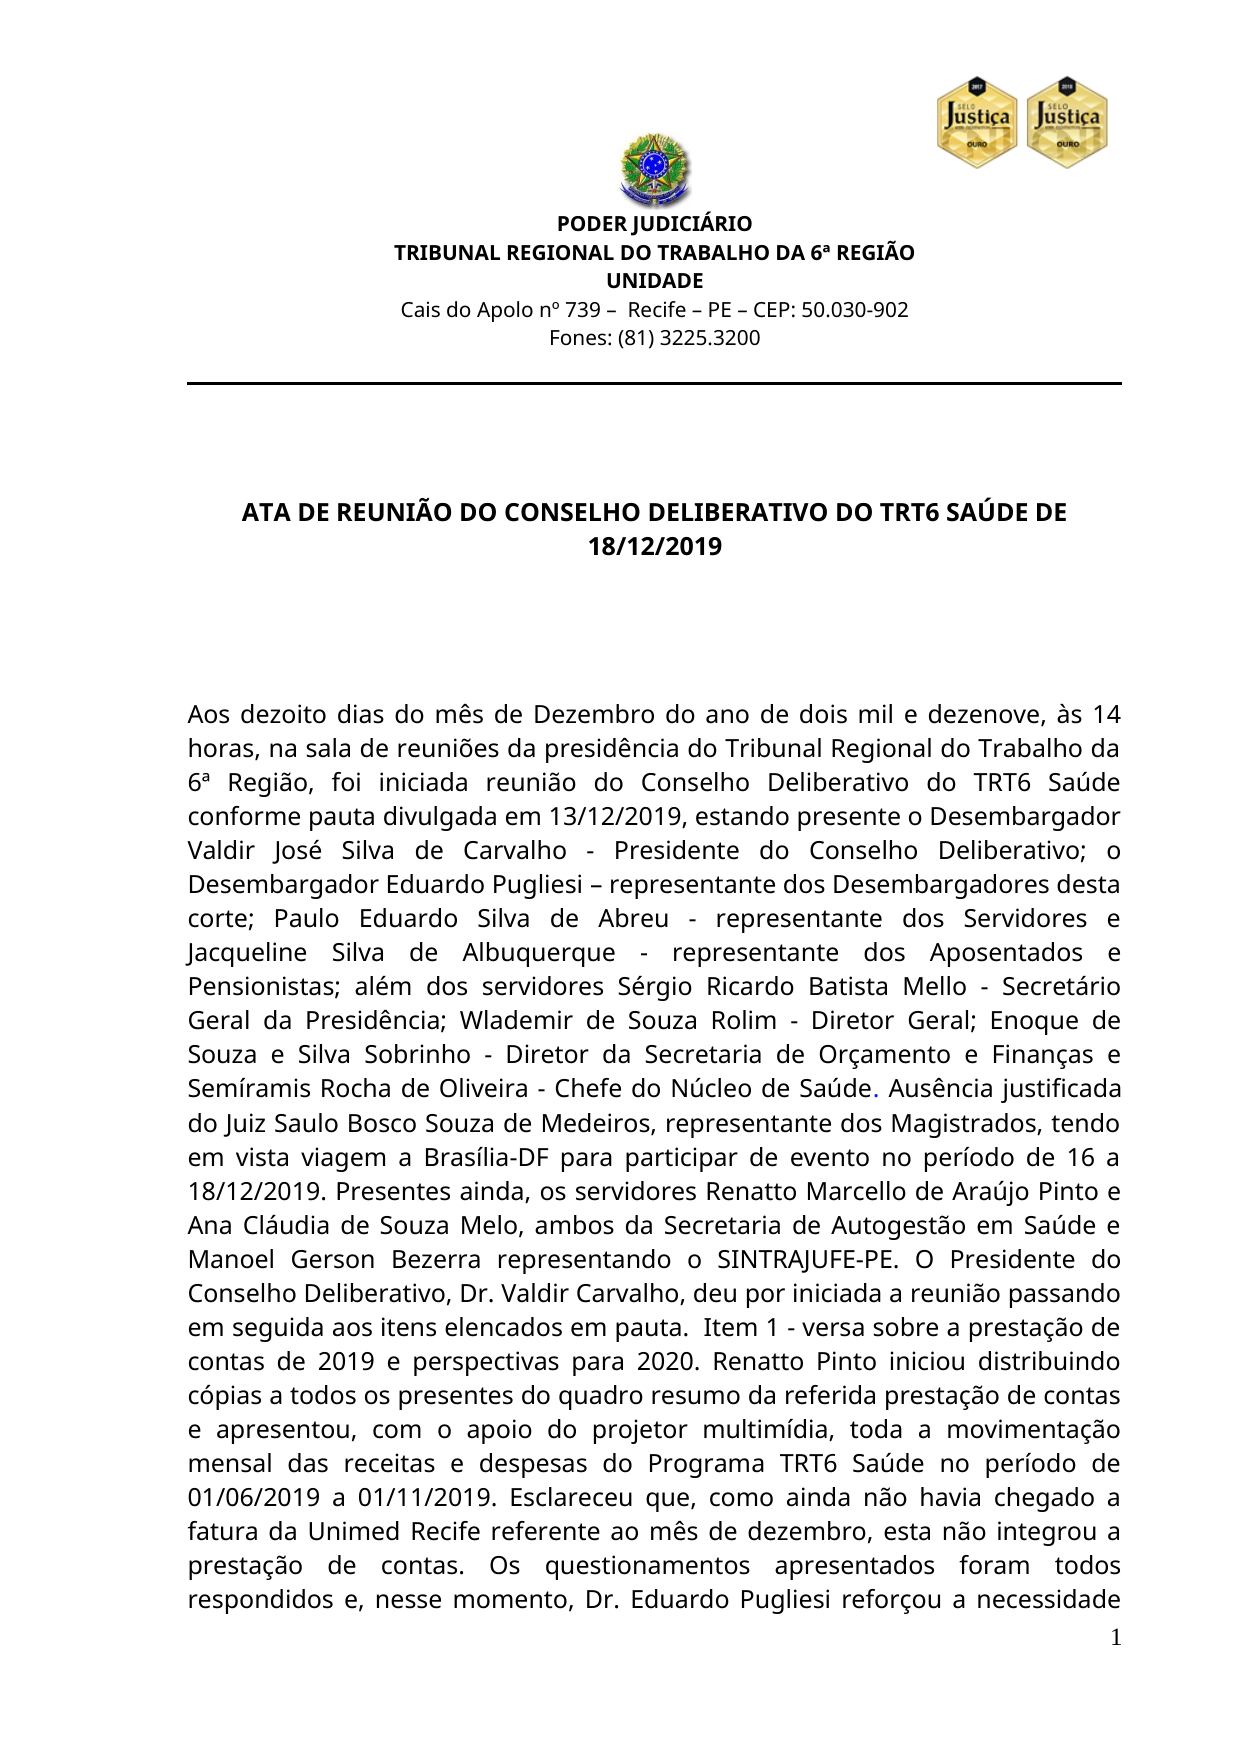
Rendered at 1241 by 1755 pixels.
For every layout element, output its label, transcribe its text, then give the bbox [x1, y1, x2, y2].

text Aos dezoito dias do mês de Dezembro do ano de dois mil e dezenove, às 14 horas, na sala de reuniões da presidência do Tribunal Regional do Trabalho da 6ª Região, foi iniciada reunião do Conselho Deliberativo do TRT6 Saúde conforme pauta divulgada em 13/12/2019, estando presente o Desembargador Valdir José Silva de Carvalho - Presidente do Conselho Deliberativo; o Desembargador Eduardo Pugliesi – representante dos Desembargadores desta corte; Paulo Eduardo Silva de Abreu - representante dos Servidores e Jacqueline Silva de Albuquerque - representante dos Aposentados e Pensionistas; além dos servidores Sérgio Ricardo Batista Mello - Secretário Geral da Presidência; Wlademir de Souza Rolim - Diretor Geral; Enoque de Souza e Silva Sobrinho - Diretor da Secretaria de Orçamento e Finanças e Semíramis Rocha de Oliveira - Chefe do Núcleo de Saúde. Ausência justificada do Juiz Saulo Bosco Souza de Medeiros, representante dos Magistrados, tendo em vista viagem a Brasília-DF para participar de evento no período de 16 a 18/12/2019. Presentes ainda, os servidores Renatto Marcello de Araújo Pinto e Ana Cláudia de Souza Melo, ambos da Secretaria de Autogestão em Saúde e Manoel Gerson Bezerra representando o SINTRAJUFE-PE. O Presidente do Conselho Deliberativo, Dr. Valdir Carvalho, deu por iniciada a reunião passando em seguida aos itens elencados em pauta. Item 1 - versa sobre a prestação de contas de 2019 e perspectivas para 2020. Renatto Pinto iniciou distribuindo cópias a todos os presentes do quadro resumo da referida prestação de contas e apresentou, com o apoio do projetor multimídia, toda a movimentação mensal das receitas e despesas do Programa TRT6 Saúde no período de 01/06/2019 a 01/11/2019. Esclareceu que, como ainda não havia chegado a fatura da Unimed Recife referente ao mês de dezembro, esta não integrou a prestação de contas. Os questionamentos apresentados foram todos respondidos e, nesse momento, Dr. Eduardo Pugliesi reforçou a necessidade [187, 696, 1122, 1616]
text ATA DE REUNIÃO DO CONSELHO DELIBERATIVO DO TRT6 SAÚDE DE 18/12/2019 [187, 494, 1122, 562]
